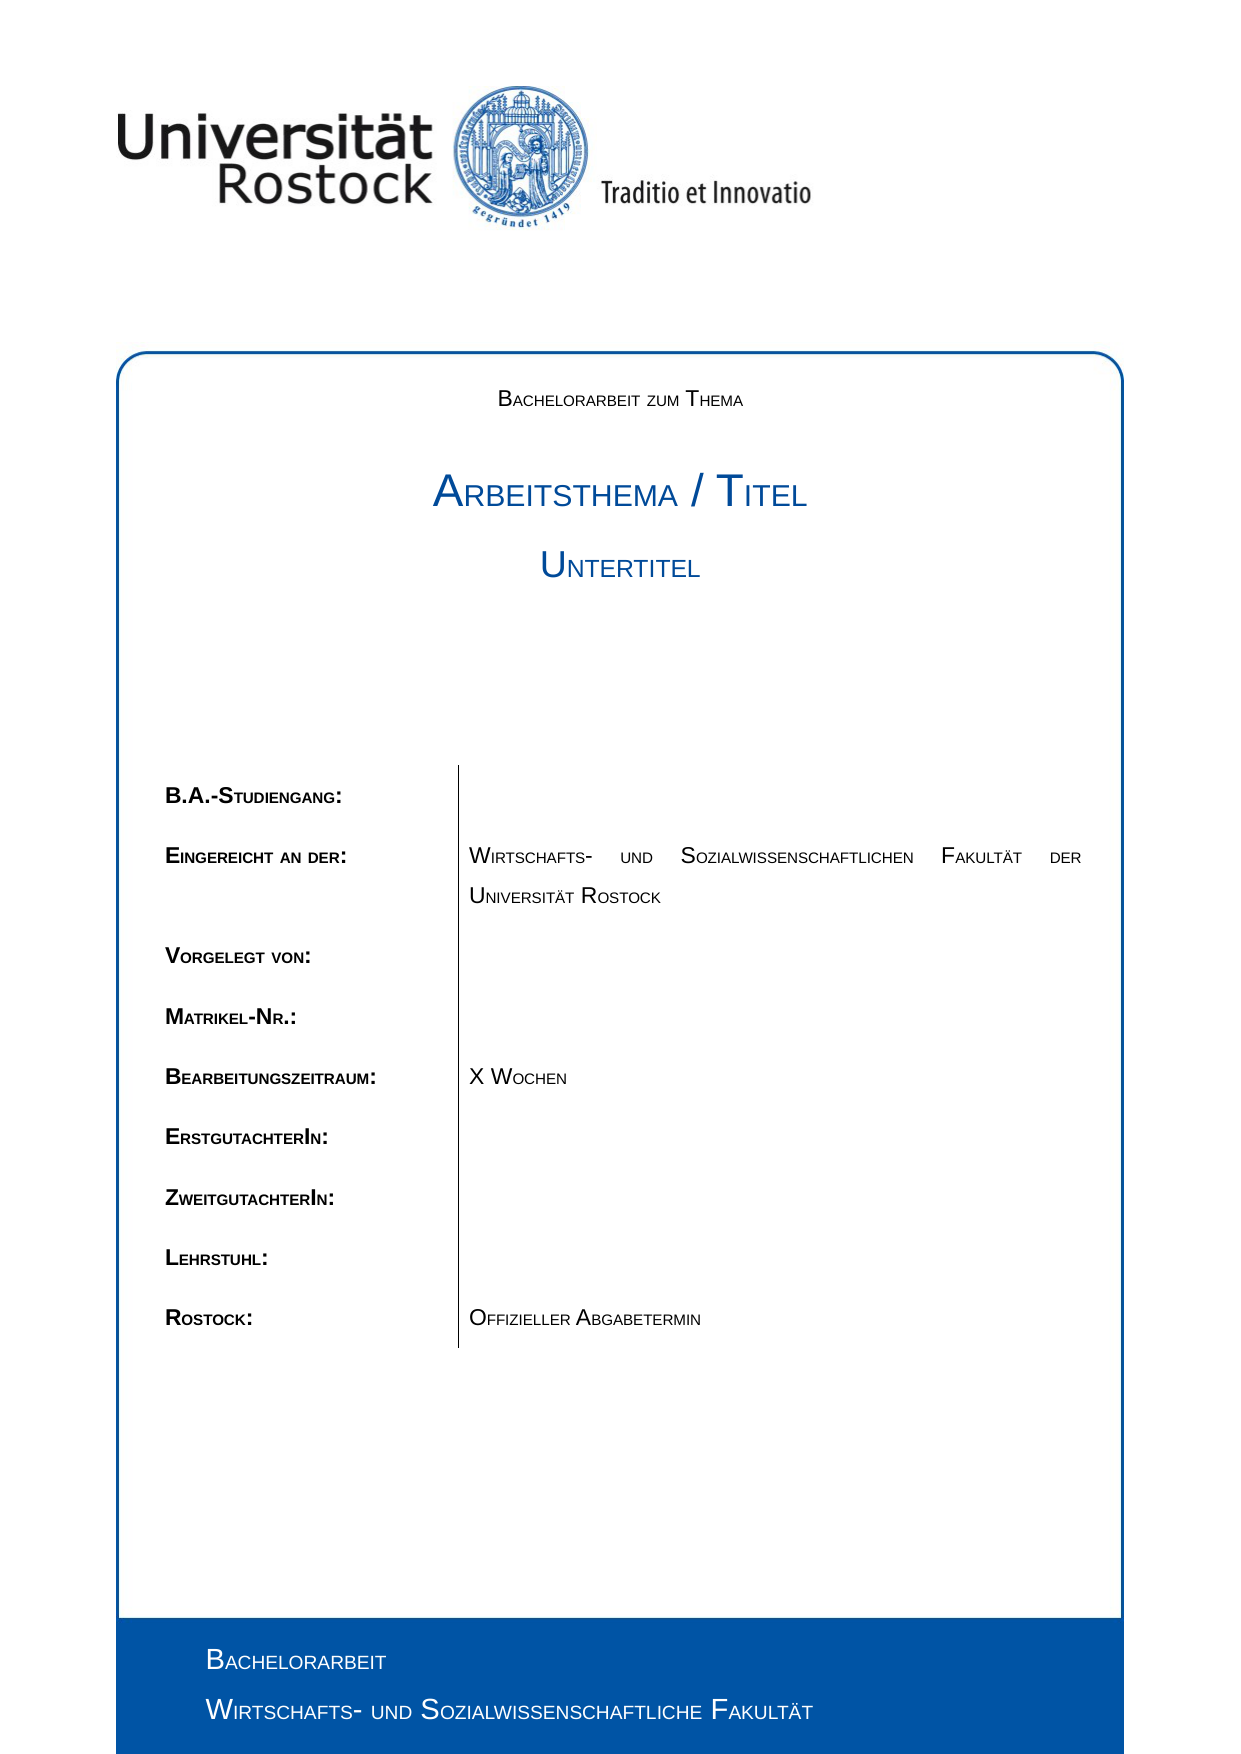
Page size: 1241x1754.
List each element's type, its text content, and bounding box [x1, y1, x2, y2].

table_cell ErstgutachterIn: [148, 1106, 458, 1167]
table_cell [459, 986, 1092, 1046]
table_cell ZweitgutachterIn: [148, 1167, 458, 1227]
table_cell Matrikel-Nr.: [148, 986, 458, 1046]
table_cell [459, 1227, 1092, 1287]
picture [220, 1347, 1021, 1642]
table_cell Lehrstuhl: [148, 1227, 458, 1287]
table_cell [459, 925, 1092, 986]
text Bachelorarbeit [205, 1642, 1035, 1675]
table_header B.A.-Studiengang: [148, 765, 458, 826]
table_cell Eingereicht an der: [148, 826, 458, 925]
text Bachelorarbeit zum Thema [148, 384, 1092, 411]
subtitle Untertitel [148, 543, 1092, 586]
table_cell Vorgelegt von: [148, 925, 458, 986]
picture [220, 1726, 1021, 1754]
table_cell Wirtschafts- und Sozialwissenschaftlichen Fakultät der Universität Rostock [459, 826, 1092, 925]
text Wirtschafts- und Sozialwissenschaftliche Fakultät [205, 1692, 1035, 1726]
table_cell Rostock: [148, 1287, 458, 1347]
table_cell [459, 1106, 1092, 1167]
table_cell [459, 1167, 1092, 1227]
table_header [459, 765, 1092, 826]
table_cell X Wochen [459, 1046, 1092, 1106]
picture [220, 1675, 1021, 1692]
table_cell Offizieller Abgabetermin [459, 1287, 1092, 1347]
title Arbeitsthema / Titel [148, 463, 1092, 516]
table_cell Bearbeitungszeitraum: [148, 1046, 458, 1106]
